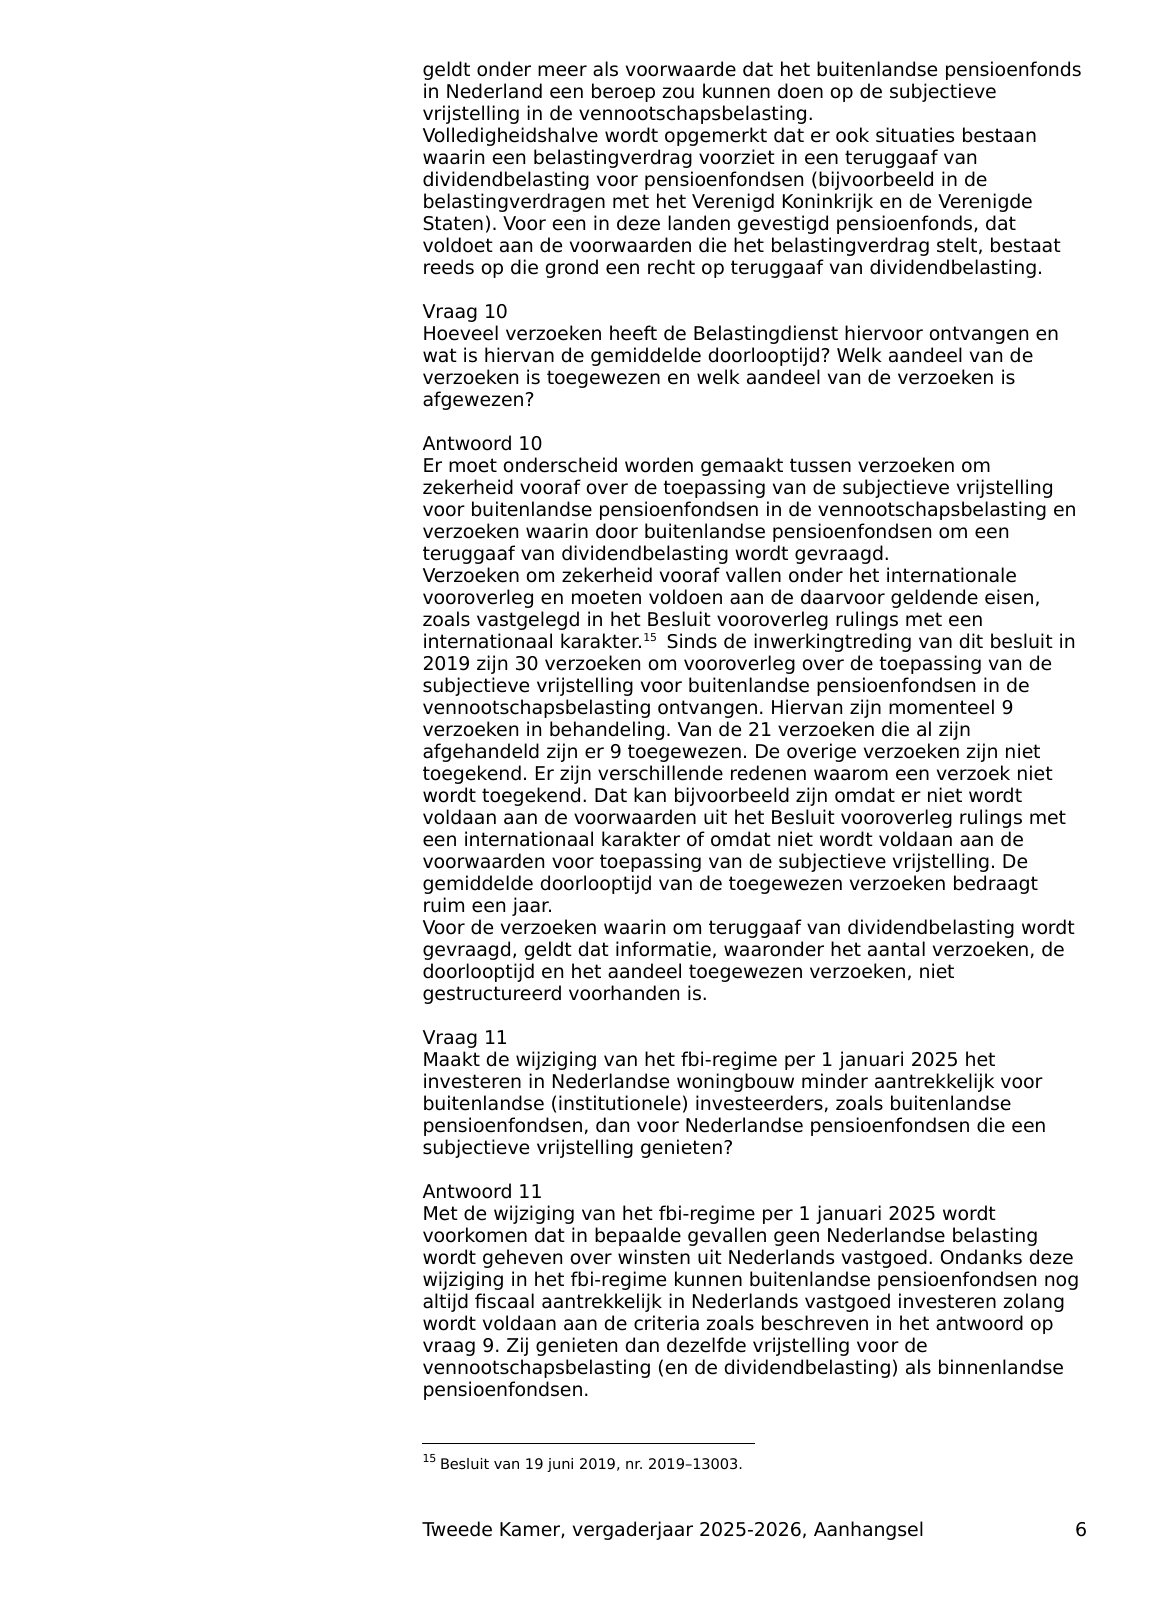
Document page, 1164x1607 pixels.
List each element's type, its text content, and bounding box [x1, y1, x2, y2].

text Voor de verzoeken waarin om teruggaaf van dividendbelasting wordt gevraagd, geldt dat informatie, waaronder het aantal verzoeken, de doorlooptijd en het aandeel toegewezen verzoeken, niet gestructureerd voorhanden is. [422, 917, 1087, 1004]
text Maakt de wijziging van het fbi-regime per 1 januari 2025 het investeren in Nederlandse woningbouw minder aantrekkelijk voor buitenlandse (institutionele) investeerders, zoals buitenlandse pensioenfondsen, dan voor Nederlandse pensioenfondsen die een subjectieve vrijstelling genieten? [422, 1049, 1087, 1159]
text Met de wijziging van het fbi-regime per 1 januari 2025 wordt voorkomen dat in bepaalde gevallen geen Nederlandse belasting wordt geheven over winsten uit Nederlands vastgoed. Ondanks deze wijziging in het fbi-regime kunnen buitenlandse pensioenfondsen nog altijd fiscaal aantrekkelijk in Nederlands vastgoed investeren zolang wordt voldaan aan de criteria zoals beschreven in het antwoord op vraag 9. Zij genieten dan dezelfde vrijstelling voor de vennootschapsbelasting (en de dividendbelasting) als binnenlandse pensioenfondsen. [422, 1203, 1087, 1401]
text Besluit van 19 juni 2019, nr. 2019–13003. [422, 1452, 1087, 1474]
text Volledigheidshalve wordt opgemerkt dat er ook situaties bestaan waarin een belastingverdrag voorziet in een teruggaaf van dividendbelasting voor pensioenfondsen (bijvoorbeeld in de belastingverdragen met het Verenigd Koninkrijk en de Verenigde Staten). Voor een in deze landen gevestigd pensioenfonds, dat voldoet aan de voorwaarden die het belastingverdrag stelt, bestaat reeds op die grond een recht op teruggaaf van dividendbelasting. [422, 125, 1087, 279]
text Antwoord 10 [422, 433, 1087, 455]
text Vraag 10 [422, 301, 1087, 323]
text Hoeveel verzoeken heeft de Belastingdienst hiervoor ontvangen en wat is hiervan de gemiddelde doorlooptijd? Welk aandeel van de verzoeken is toegewezen en welk aandeel van de verzoeken is afgewezen? [422, 323, 1087, 411]
text geldt onder meer als voorwaarde dat het buitenlandse pensioenfonds in Nederland een beroep zou kunnen doen op de subjectieve vrijstelling in de vennootschapsbelasting. [422, 59, 1087, 125]
text Er moet onderscheid worden gemaakt tussen verzoeken om zekerheid vooraf over de toepassing van de subjectieve vrijstelling voor buitenlandse pensioenfondsen in de vennootschapsbelasting en verzoeken waarin door buitenlandse pensioenfondsen om een teruggaaf van dividendbelasting wordt gevraagd. [422, 455, 1087, 565]
text Antwoord 11 [422, 1181, 1087, 1203]
text Verzoeken om zekerheid vooraf vallen onder het internationale vooroverleg en moeten voldoen aan de daarvoor geldende eisen, zoals vastgelegd in het Besluit vooroverleg rulings met een internationaal karakter. Sinds de inwerkingtreding van dit besluit in 2019 zijn 30 verzoeken om vooroverleg over de toepassing van de subjectieve vrijstelling voor buitenlandse pensioenfondsen in de vennootschapsbelasting ontvangen. Hiervan zijn momenteel 9 verzoeken in behandeling. Van de 21 verzoeken die al zijn afgehandeld zijn er 9 toegewezen. De overige verzoeken zijn niet toegekend. Er zijn verschillende redenen waarom een verzoek niet wordt toegekend. Dat kan bijvoorbeeld zijn omdat er niet wordt voldaan aan de voorwaarden uit het Besluit vooroverleg rulings met een internationaal karakter of omdat niet wordt voldaan aan de voorwaarden voor toepassing van de subjectieve vrijstelling. De gemiddelde doorlooptijd van de toegewezen verzoeken bedraagt ruim een jaar. [422, 565, 1087, 917]
text Vraag 11 [422, 1027, 1087, 1049]
